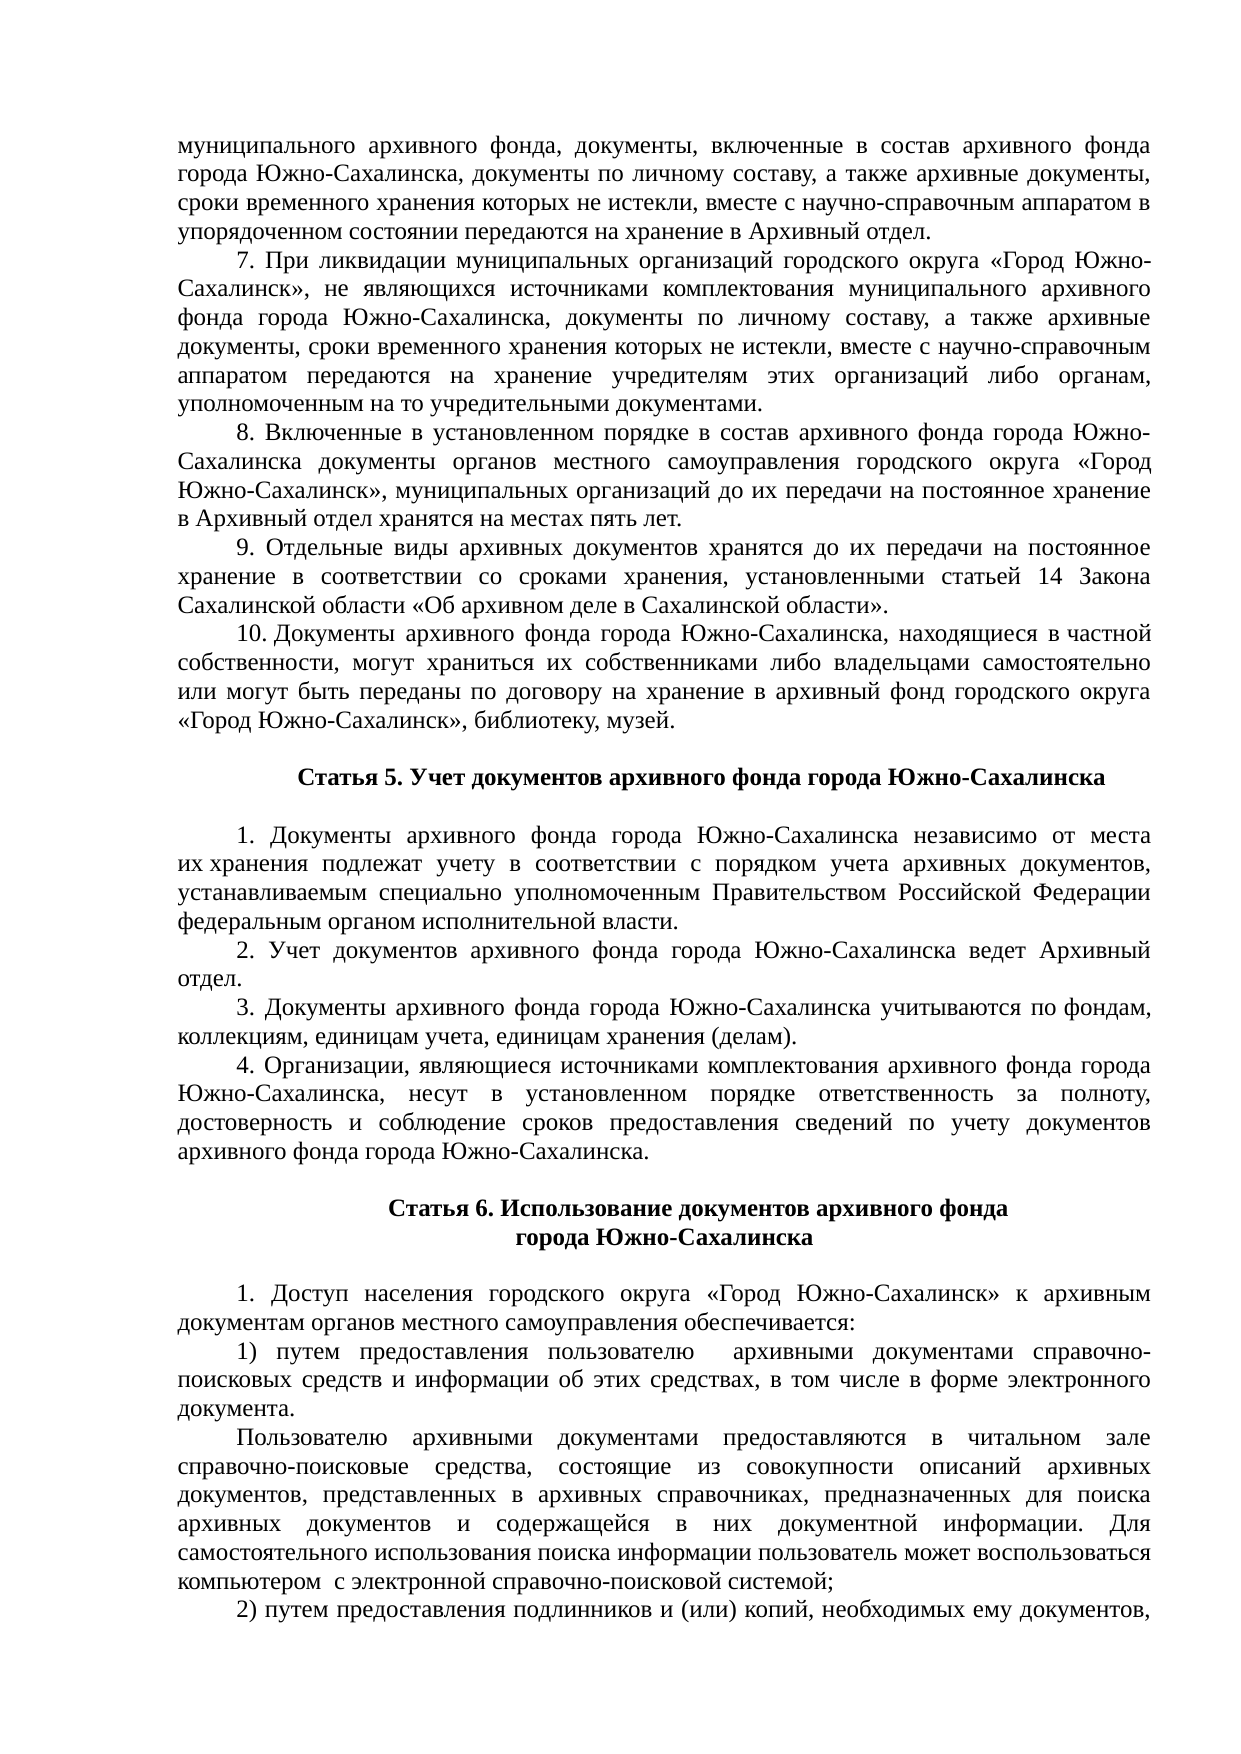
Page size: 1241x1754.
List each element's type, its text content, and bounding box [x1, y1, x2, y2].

text 3. Документы архивного фонда города Южно-Сахалинска учитываются по фондам, коллекциям, единицам учета, единицам хранения (делам). [177, 992, 1152, 1050]
text Статья 6. Использование документов архивного фонда города Южно-Сахалинска [177, 1193, 1152, 1250]
text 2. Учет документов архивного фонда города Южно-Сахалинска ведет Архивный отдел. [177, 935, 1152, 992]
text 9. Отдельные виды архивных документов хранятся до их передачи на постоянное хранение в соответствии со сроками хранения, установленными статьей 14 Закона Сахалинской области «Об архивном деле в Сахалинской области». [177, 532, 1152, 618]
text муниципального архивного фонда, документы, включенные в состав архивного фонда города Южно-Сахалинска, документы по личному составу, а также архивные документы, сроки временного хранения которых не истекли, вместе с научно-справочным аппаратом в упорядоченном состоянии передаются на хранение в Архивный отдел. [177, 130, 1152, 245]
text 1. Доступ населения городского округа «Город Южно-Сахалинск» к архивным документам органов местного самоуправления обеспечивается: [177, 1278, 1152, 1336]
text 7. При ликвидации муниципальных организаций городского округа «Город Южно-Сахалинск», не являющихся источниками комплектования муниципального архивного фонда города Южно-Сахалинска, документы по личному составу, а также архивные документы, сроки временного хранения которых не истекли, вместе с научно-справочным аппаратом передаются на хранение учредителям этих организаций либо органам, уполномоченным на то учредительными документами. [177, 245, 1152, 417]
text 8. Включенные в установленном порядке в состав архивного фонда города Южно-Сахалинска документы органов местного самоуправления городского округа «Город Южно-Сахалинск», муниципальных организаций до их передачи на постоянное хранение в Архивный отдел хранятся на местах пять лет. [177, 417, 1152, 532]
text 1. Документы архивного фонда города Южно-Сахалинска независимо от места их хранения подлежат учету в соответствии с порядком учета архивных документов, устанавливаемым специально уполномоченным Правительством Российской Федерации федеральным органом исполнительной власти. [177, 820, 1152, 935]
text 4. Организации, являющиеся источниками комплектования архивного фонда города Южно-Сахалинска, несут в установленном порядке ответственность за полноту, достоверность и соблюдение сроков предоставления сведений по учету документов архивного фонда города Южно-Сахалинска. [177, 1050, 1152, 1165]
text 10. Документы архивного фонда города Южно-Сахалинска, находящиеся в частной собственности, могут храниться их собственниками либо владельцами самостоятельно или могут быть переданы по договору на хранение в архивный фонд городского округа «Город Южно-Сахалинск», библиотеку, музей. [177, 618, 1152, 733]
text 1) путем предоставления пользователю архивными документами справочно-поисковых средств и информации об этих средствах, в том числе в форме электронного документа. [177, 1336, 1152, 1422]
text 2) путем предоставления подлинников и (или) копий, необходимых ему документов, [177, 1594, 1152, 1623]
text Статья 5. Учет документов архивного фонда города Южно-Сахалинска [177, 762, 1152, 791]
text Пользователю архивными документами предоставляются в читальном зале справочно-поисковые средства, состоящие из совокупности описаний архивных документов, представленных в архивных справочниках, предназначенных для поиска архивных документов и содержащейся в них документной информации. Для самостоятельного использования поиска информации пользователь может воспользоваться компьютером с электронной справочно-поисковой системой; [177, 1422, 1152, 1594]
